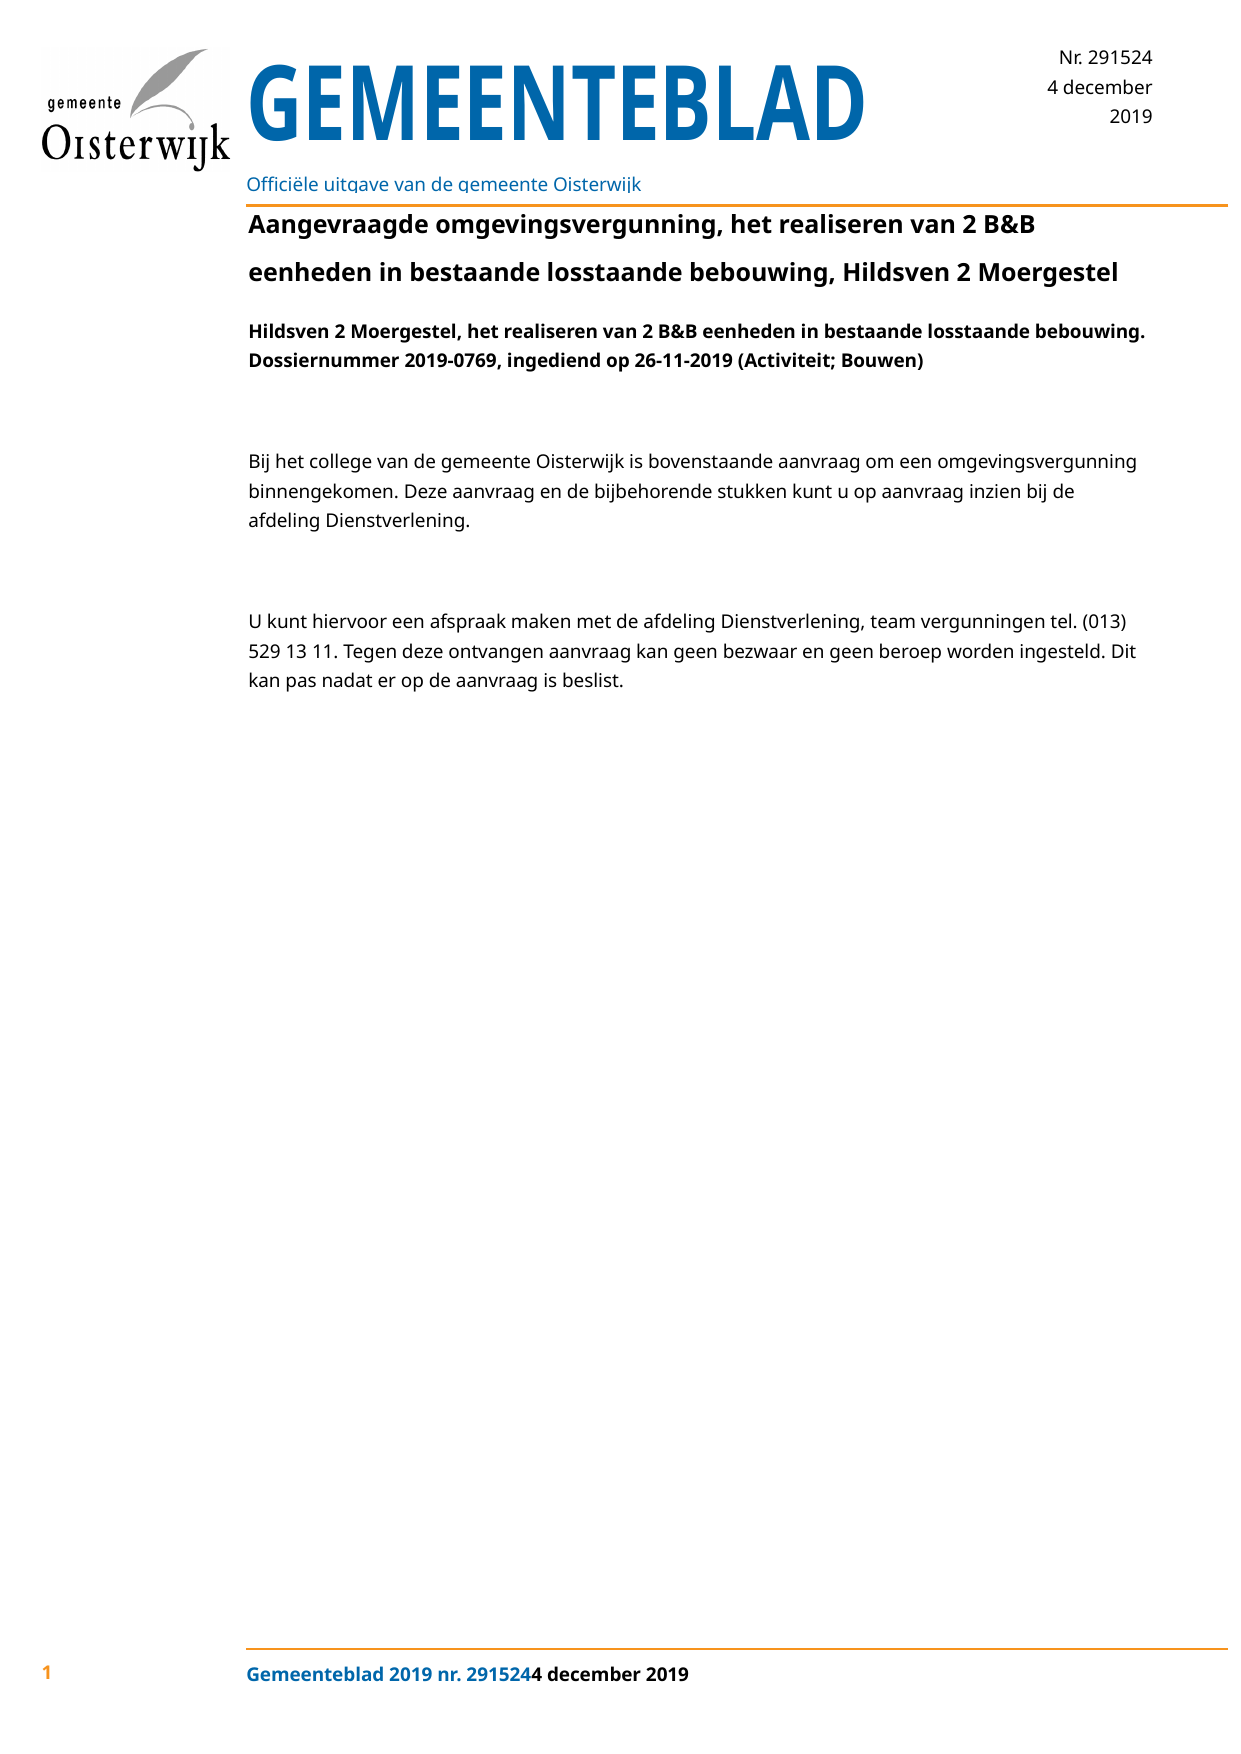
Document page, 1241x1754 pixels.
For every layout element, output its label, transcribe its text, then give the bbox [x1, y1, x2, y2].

text Bij het college van de gemeente Oisterwijk is bovenstaande aanvraag om een omgevingsvergunning binnengekomen. Deze aanvraag en de bijbehorende stukken kunt u op aanvraag inzien bij de afdeling Dienstverlening. [248, 448, 1152, 533]
text U kunt hiervoor een afspraak maken met de afdeling Dienstverlening, team vergunningen tel. (013) 529 13 11. Tegen deze ontvangen aanvraag kan geen bezwaar en geen beroep worden ingesteld. Dit kan pas nadat er op de aanvraag is beslist. [248, 608, 1152, 693]
picture [41, 47, 231, 172]
text Hildsven 2 Moergestel, het realiseren van 2 B&B eenheden in bestaande losstaande bebouwing. Dossiernummer 2019-0769, ingediend op 26-11-2019 (Activiteit; Bouwen) [248, 318, 1152, 373]
text Aangevraagde omgevingsvergunning, het realiseren van 2 B&B eenheden in bestaande losstaande bebouwing, Hildsven 2 Moergestel [248, 207, 1152, 288]
